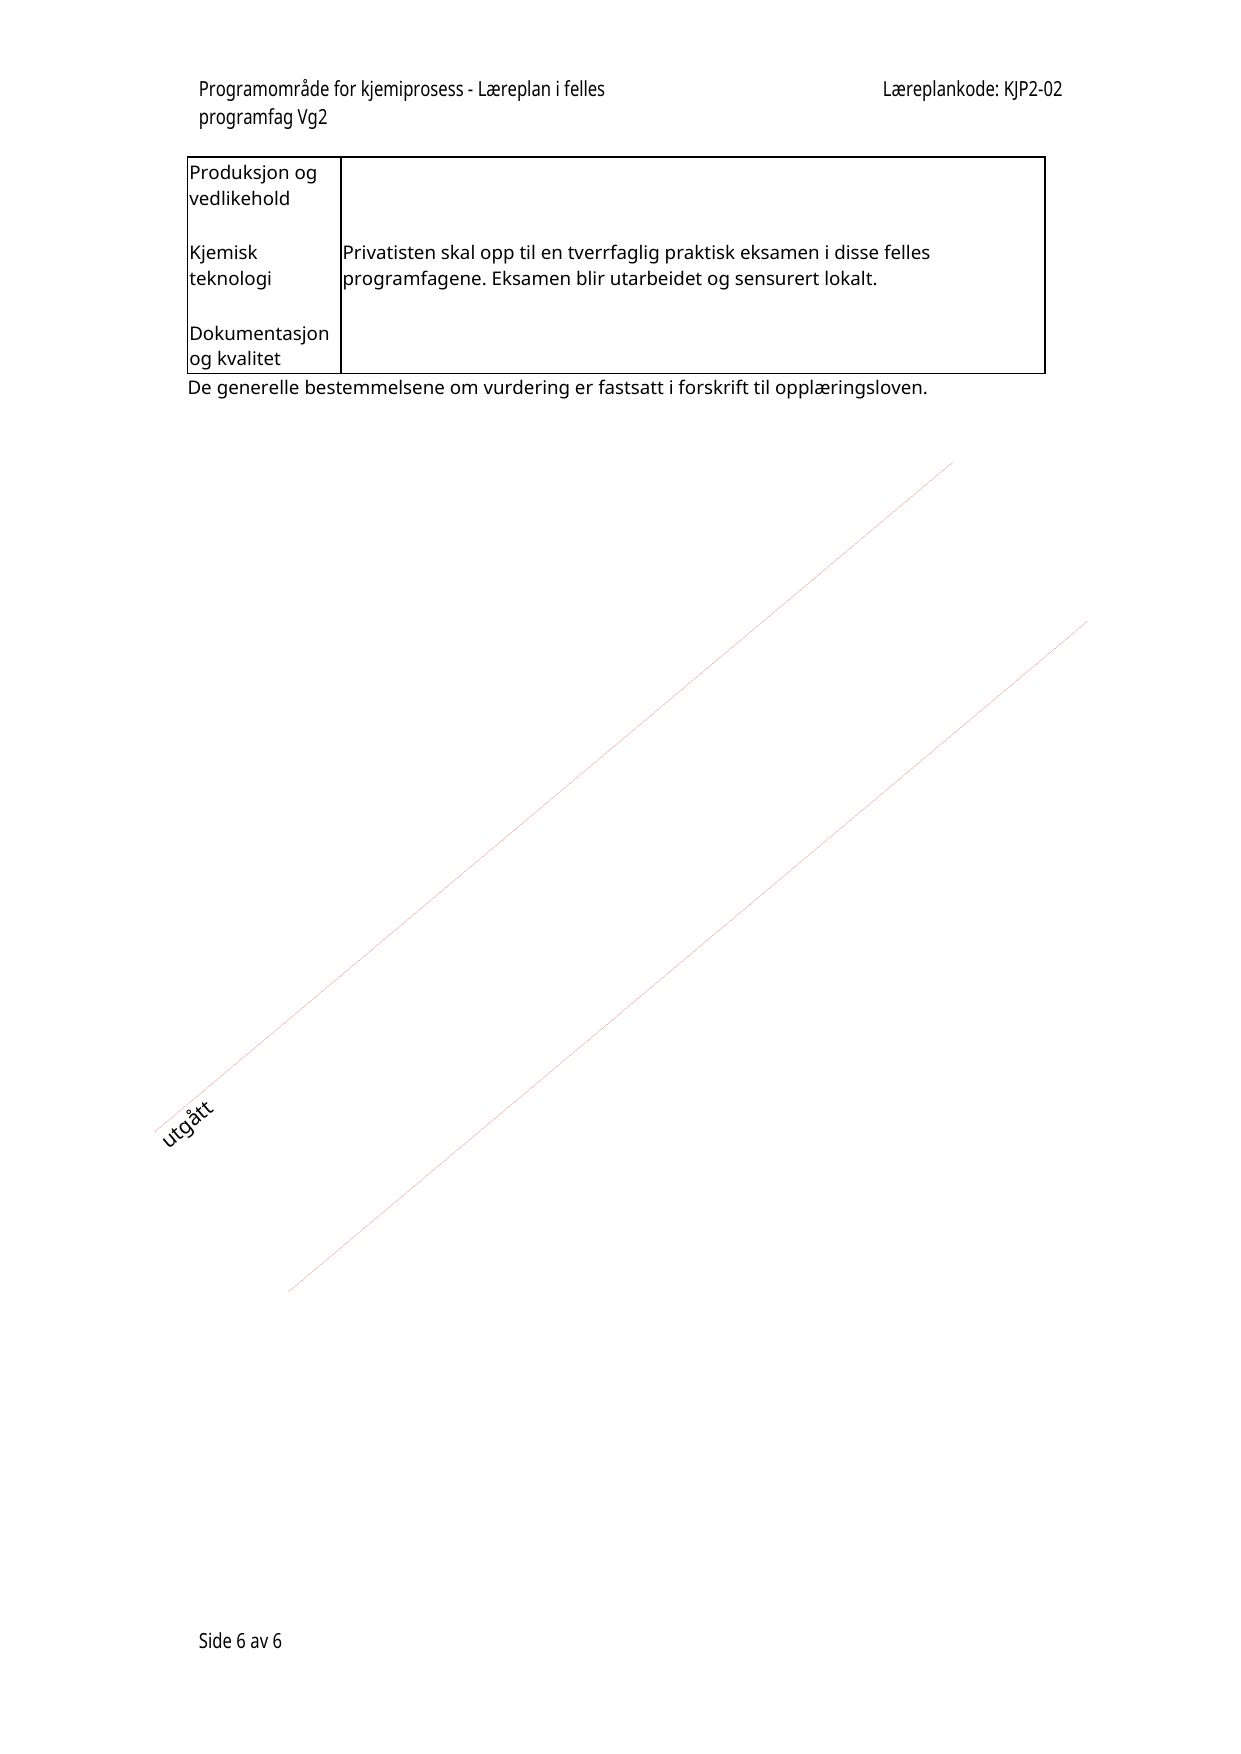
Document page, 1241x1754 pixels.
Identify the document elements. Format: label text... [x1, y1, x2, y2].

table_cell Privatisten skal opp til en tverrfaglig praktisk eksamen i disse felles programfagene. Eksamen blir utarbeidet og sensurert lokalt. [342, 158, 1044, 372]
text De generelle bestemmelsene om vurdering er fastsatt i forskrift til opplæringsloven. [928, 374, 1053, 400]
